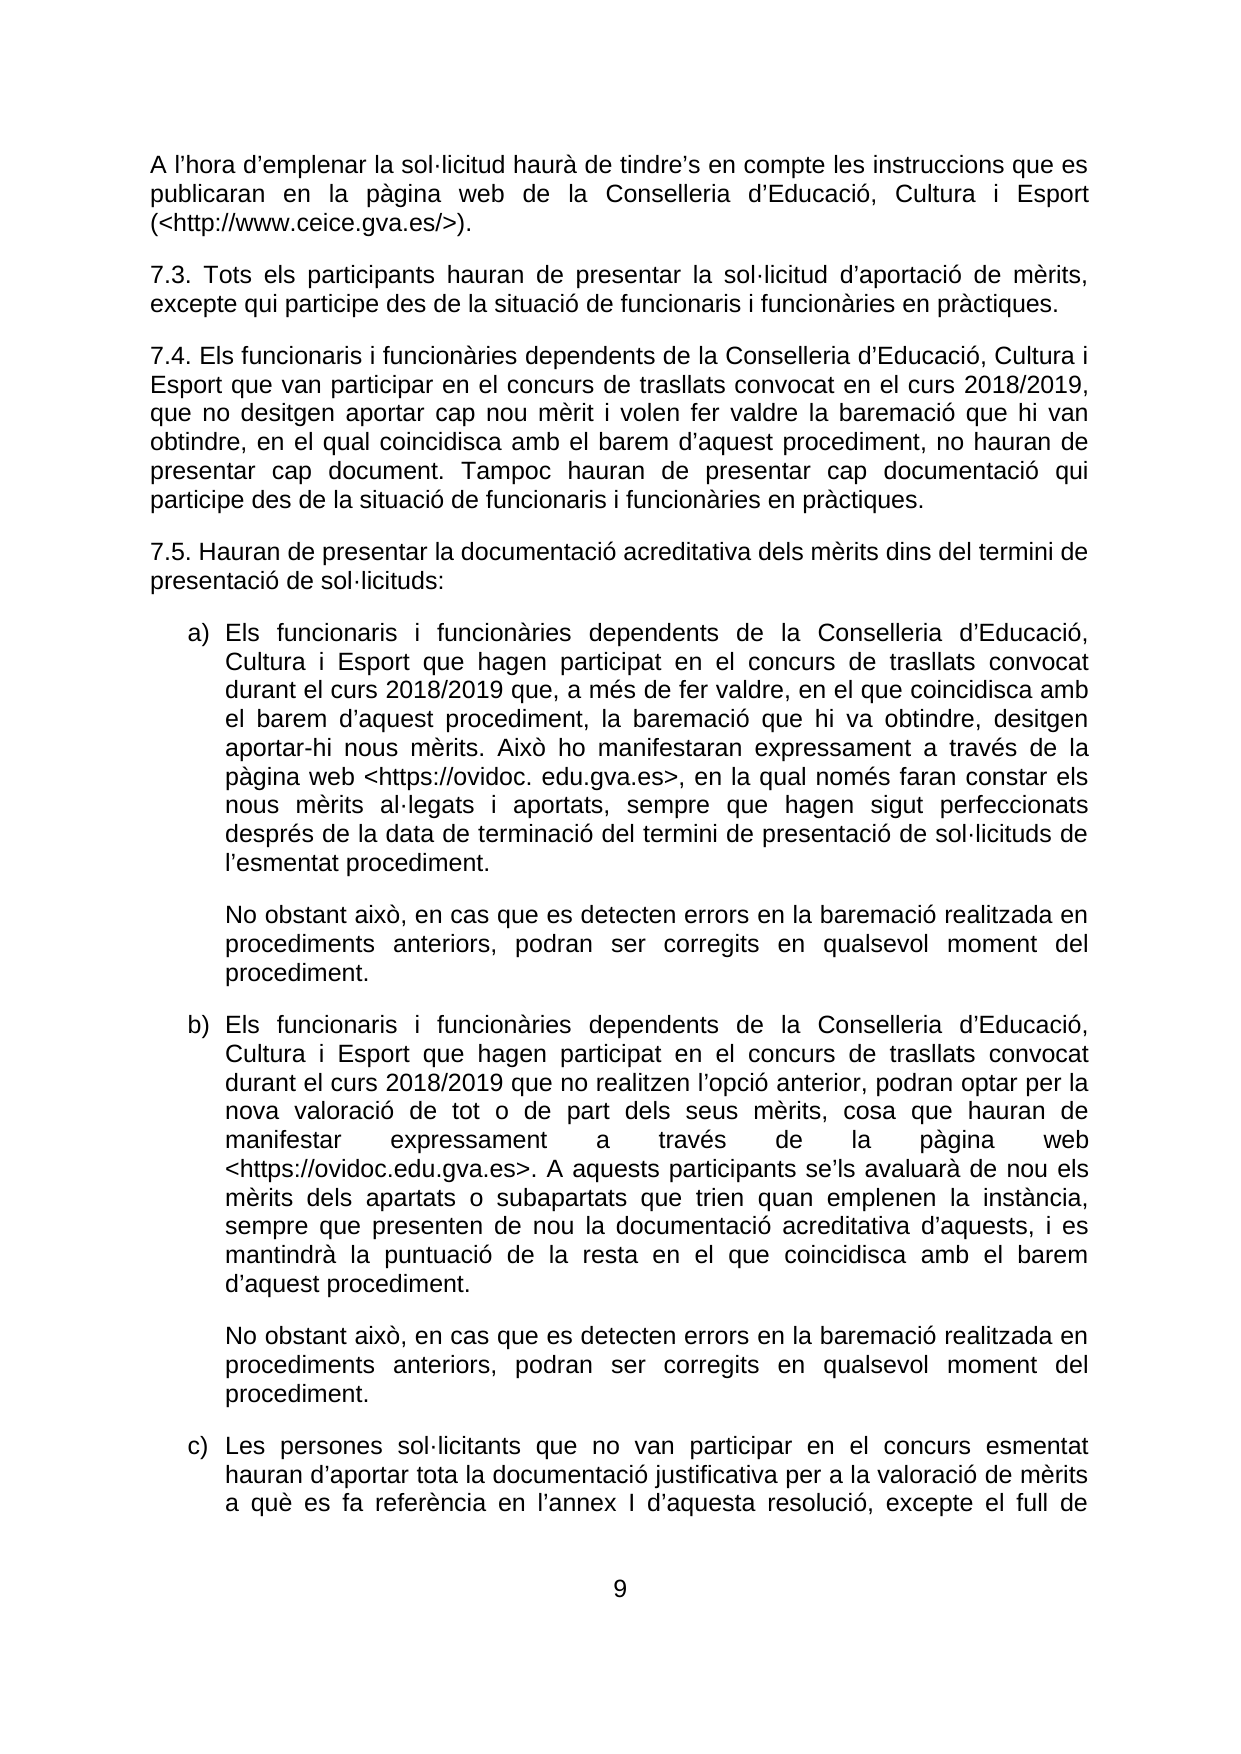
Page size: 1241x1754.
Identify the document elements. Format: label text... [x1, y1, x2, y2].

list Els funcionaris i funcionàries dependents de la Conselleria d’Educació, Cultura i Esport que hagen participat en el concurs de trasllats convocat durant el curs 2018/2019 que, a més de fer valdre, en el que coincidisca amb el barem d’aquest procediment, la baremació que hi va obtindre, desitgen aportar-hi nous mèrits. Això ho manifestaran expressament a través de la pàgina web <https://ovidoc. edu.gva.es>, en la qual només faran constar els nous mèrits al·legats i aportats, sempre que hagen sigut perfeccionats després de la data de terminació del termini de presentació de sol·licituds de l’esmentat procediment. [187, 618, 1090, 877]
text 7.3. Tots els participants hauran de presentar la sol·licitud d’aportació de mèrits, excepte qui participe des de la situació de funcionaris i funcionàries en pràctiques. [150, 260, 1090, 317]
text No obstant això, en cas que es detecten errors en la baremació realitzada en procediments anteriors, podran ser corregits en qualsevol moment del procediment. [225, 1321, 1090, 1407]
text 7.4. Els funcionaris i funcionàries dependents de la Conselleria d’Educació, Cultura i Esport que van participar en el concurs de trasllats convocat en el curs 2018/2019, que no desitgen aportar cap nou mèrit i volen fer valdre la baremació que hi van obtindre, en el qual coincidisca amb el barem d’aquest procediment, no hauran de presentar cap document. Tampoc hauran de presentar cap documentació qui participe des de la situació de funcionaris i funcionàries en pràctiques. [150, 341, 1090, 513]
text A l’hora d’emplenar la sol·licitud haurà de tindre’s en compte les instruccions que es publicaran en la pàgina web de la Conselleria d’Educació, Cultura i Esport (<http://www.ceice.gva.es/>). [150, 150, 1090, 236]
text No obstant això, en cas que es detecten errors en la baremació realitzada en procediments anteriors, podran ser corregits en qualsevol moment del procediment. [225, 900, 1090, 986]
list Els funcionaris i funcionàries dependents de la Conselleria d’Educació, Cultura i Esport que hagen participat en el concurs de trasllats convocat durant el curs 2018/2019 que no realitzen l’opció anterior, podran optar per la nova valoració de tot o de part dels seus mèrits, cosa que hauran de manifestar expressament a través de la pàgina web <https://ovidoc.edu.gva.es>. A aquests participants se’ls avaluarà de nou els mèrits dels apartats o subapartats que trien quan emplenen la instància, sempre que presenten de nou la documentació acreditativa d’aquests, i es mantindrà la puntuació de la resta en el que coincidisca amb el barem d’aquest procediment. [187, 1010, 1090, 1297]
list Les persones sol·licitants que no van participar en el concurs esmentat hauran d’aportar tota la documentació justificativa per a la valoració de mèrits a què es fa referència en l’annex I d’aquesta resolució, excepte el full de [187, 1431, 1090, 1517]
text 7.5. Hauran de presentar la documentació acreditativa dels mèrits dins del termini de presentació de sol·licituds: [150, 537, 1090, 594]
